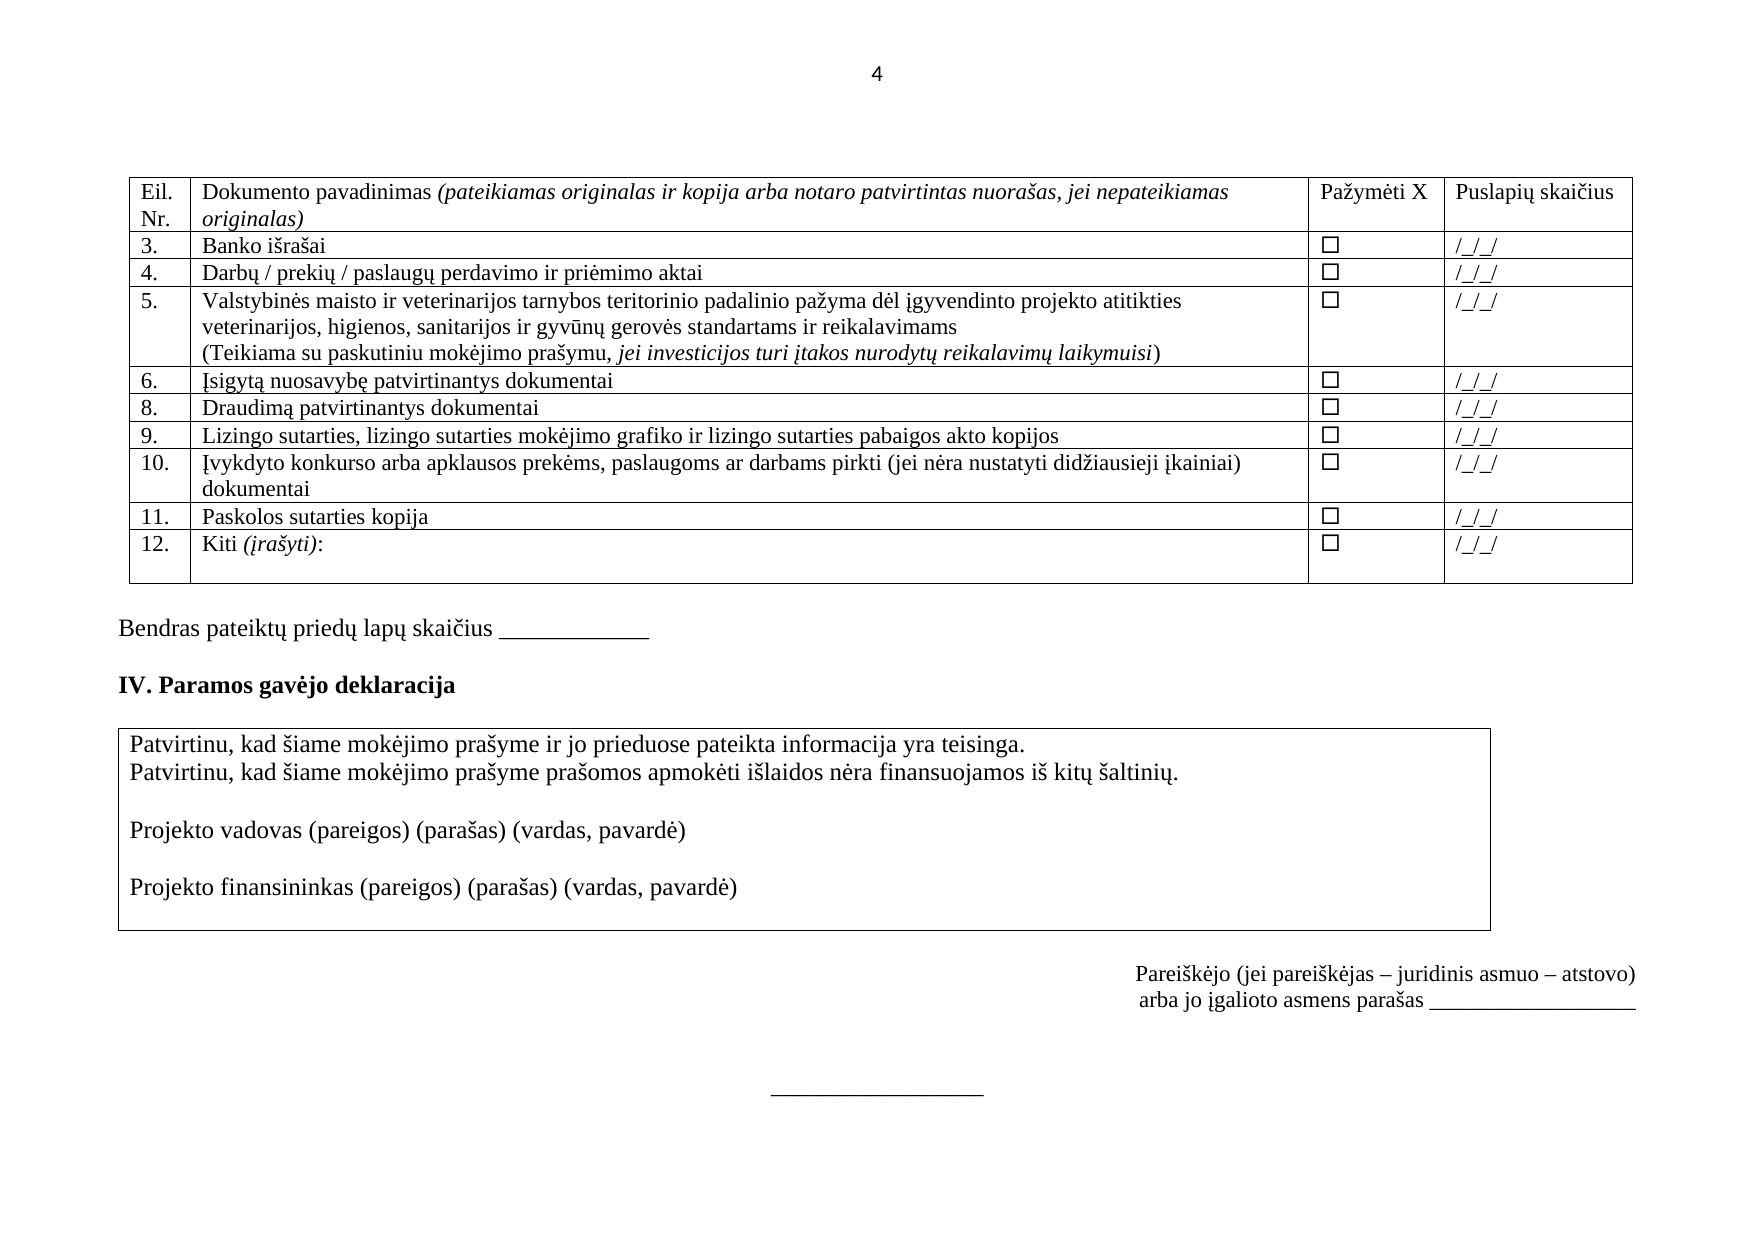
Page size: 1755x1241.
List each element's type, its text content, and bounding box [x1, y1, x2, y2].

table_cell /_/_/ [1445, 232, 1632, 258]
table_cell /_/_/ [1445, 503, 1632, 529]
table_cell Įsigytą nuosavybę patvirtinantys dokumentai [191, 367, 1308, 393]
table_header Patvirtinu, kad šiame mokėjimo prašyme ir jo prieduose pateikta informacija yra teisinga. Patvirtinu, kad šiame mokėjimo prašyme prašomos apmokėti išlaidos nėra finansuojamos iš kitų šaltinių. Projekto vadovas (pareigos) (parašas) (vardas, pavardė) Projekto finansininkas (pareigos) (parašas) (vardas, pavardė) [119, 729, 1490, 930]
text IV. Paramos gavėjo deklaracija [118, 670, 1636, 699]
table_header Pažymėti X [1309, 178, 1444, 231]
table_header Dokumento pavadinimas (pateikiamas originalas ir kopija arba notaro patvirtintas nuorašas, jei nepateikiamas originalas) [191, 178, 1308, 231]
table_cell 5. [130, 287, 190, 366]
table_cell [] [1309, 232, 1444, 258]
table_cell /_/_/ [1445, 367, 1632, 393]
table_cell Banko išrašai [191, 232, 1308, 258]
table_cell Įvykdyto konkurso arba apklausos prekėms, paslaugoms ar darbams pirkti (jei nėra nustatyti didžiausieji įkainiai) dokumentai [191, 449, 1308, 502]
table_header Eil. Nr. [130, 178, 190, 231]
table_cell Darbų / prekių / paslaugų perdavimo ir priėmimo aktai [191, 259, 1308, 286]
table_cell 9. [130, 422, 190, 448]
table_cell Paskolos sutarties kopija [191, 503, 1308, 529]
text arba jo įgalioto asmens parašas __________________ [118, 986, 1636, 1012]
table_cell 12. [130, 530, 190, 583]
table_cell [] [1309, 503, 1444, 529]
table_cell Kiti (įrašyti): [191, 530, 1308, 583]
table_cell /_/_/ [1445, 394, 1632, 421]
text Bendras pateiktų priedų lapų skaičius ____________ [118, 613, 1636, 641]
table_cell Valstybinės maisto ir veterinarijos tarnybos teritorinio padalinio pažyma dėl įgyvendinto projekto atitikties veterinarijos, higienos, sanitarijos ir gyvūnų gerovės standartams ir reikalavimams (Teikiama su paskutiniu mokėjimo prašymu, jei investicijos turi įtakos nurodytų reikalavimų laikymuisi) [191, 287, 1308, 366]
table_header Puslapių skaičius [1445, 178, 1632, 231]
table_cell 4. [130, 259, 190, 286]
table_cell [] [1309, 287, 1444, 366]
table_cell /_/_/ [1445, 530, 1632, 583]
table_cell Draudimą patvirtinantys dokumentai [191, 394, 1308, 421]
table_cell 6. [130, 367, 190, 393]
table_cell 10. [130, 449, 190, 502]
table_cell 11. [130, 503, 190, 529]
table_cell [] [1309, 394, 1444, 421]
table_cell /_/_/ [1445, 422, 1632, 448]
table_cell 3. [130, 232, 190, 258]
table_cell [] [1309, 422, 1444, 448]
table_cell [] [1309, 259, 1444, 286]
text Pareiškėjo (jei pareiškėjas – juridinis asmuo – atstovo) [118, 960, 1636, 986]
table_cell [] [1309, 367, 1444, 393]
table_cell 8. [130, 394, 190, 421]
table_cell /_/_/ [1445, 259, 1632, 286]
table_cell [] [1309, 530, 1444, 583]
table_cell Lizingo sutarties, lizingo sutarties mokėjimo grafiko ir lizingo sutarties pabaigos akto kopijos [191, 422, 1308, 448]
text _________________ [118, 1070, 1636, 1099]
table_cell [] [1309, 449, 1444, 502]
table_cell /_/_/ [1445, 287, 1632, 366]
table_cell /_/_/ [1445, 449, 1632, 502]
